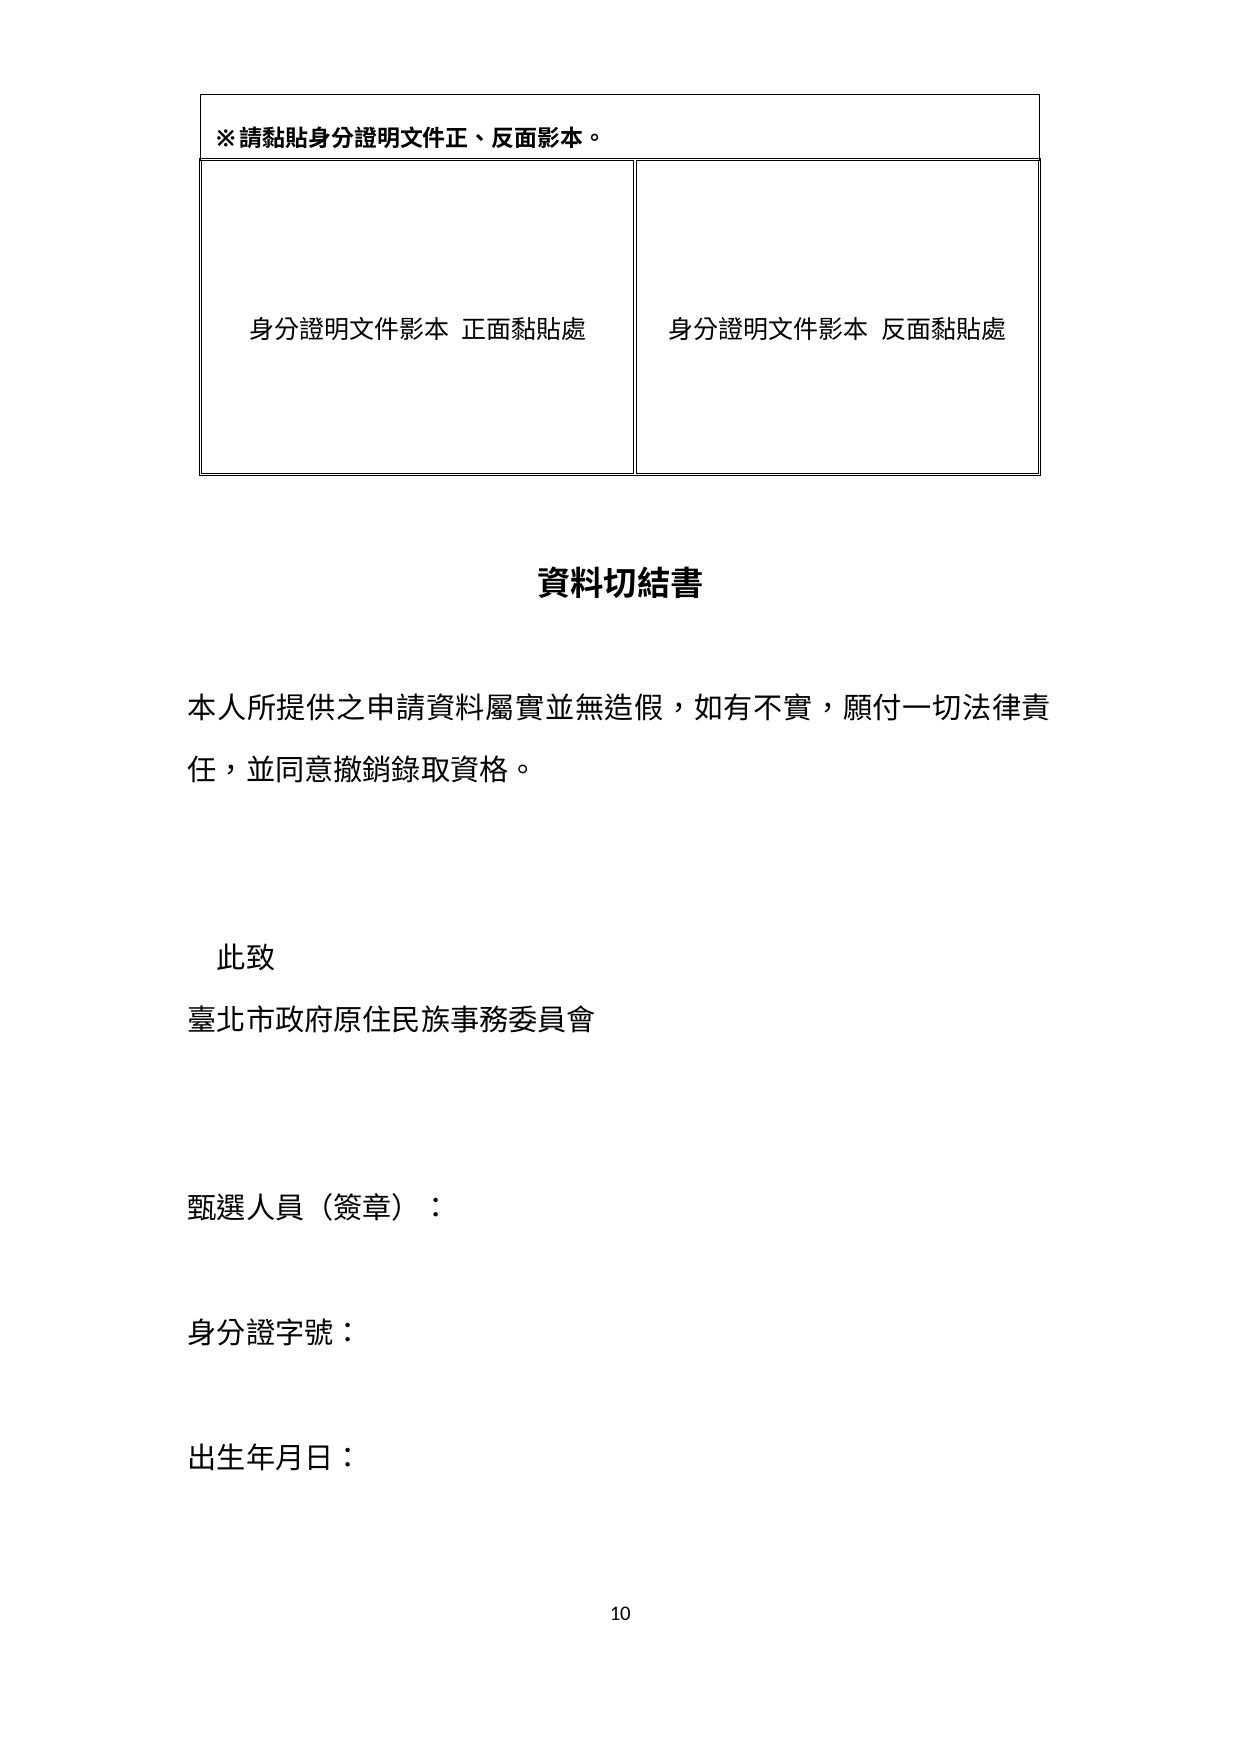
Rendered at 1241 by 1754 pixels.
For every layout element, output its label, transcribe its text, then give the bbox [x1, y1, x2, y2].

text 出生年月日： [187, 1414, 1053, 1476]
text 身分證字號： [187, 1289, 1053, 1351]
text 臺北市政府原住民族事務委員會 [187, 976, 1053, 1039]
table_cell 身分證明文件影本 正面黏貼處 [202, 161, 633, 473]
table_cell 身分證明文件影本 反面黏貼處 [637, 161, 1038, 473]
text 甄選人員（簽章）： [187, 1164, 1053, 1226]
table_cell ※請黏貼身分證明文件正、反面影本。 [201, 95, 1039, 158]
text 此致 [187, 914, 1053, 976]
text 資料切結書 [187, 539, 1053, 601]
text 本人所提供之申請資料屬實並無造假，如有不實，願付一切法律責任，並同意撤銷錄取資格。 [187, 664, 1053, 789]
